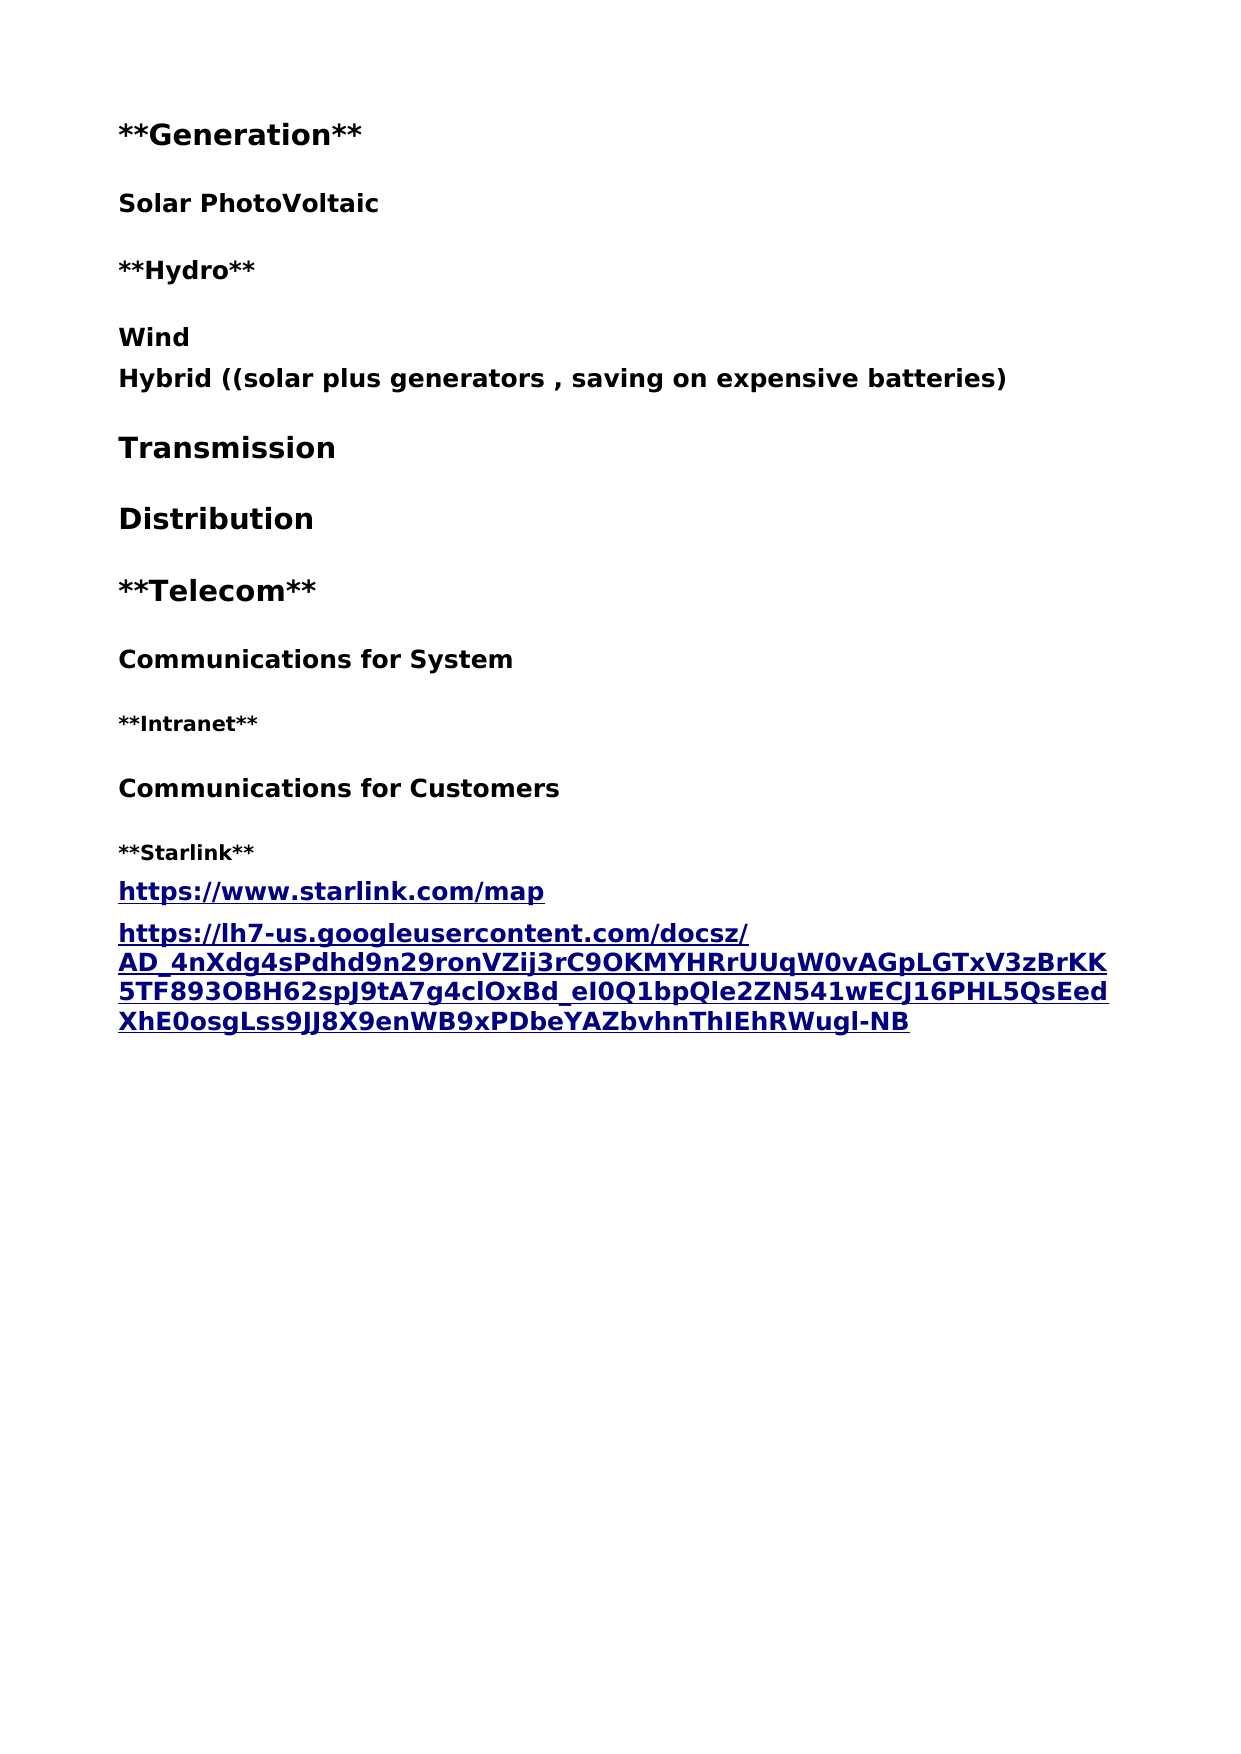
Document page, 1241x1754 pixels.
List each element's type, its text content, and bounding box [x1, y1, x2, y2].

subtitle **Generation** [118, 118, 1122, 152]
subtitle **Intranet** [118, 712, 1122, 737]
subtitle Solar PhotoVoltaic [118, 189, 1122, 219]
subtitle Communications for Customers [118, 774, 1122, 803]
subtitle **Starlink** [118, 841, 1122, 865]
text Hybrid ((solar plus generators , saving on expensive batteries) [118, 364, 1122, 394]
text https://www.starlink.com/map [118, 877, 1122, 907]
subtitle Communications for System [118, 646, 1122, 675]
subtitle **Hydro** [118, 256, 1122, 285]
subtitle Transmission [118, 431, 1122, 465]
subtitle Wind [118, 323, 1122, 352]
subtitle Distribution [118, 503, 1122, 537]
text https://lh7-us.googleusercontent.com/docsz/AD_4nXdg4sPdhd9n29ronVZij3rC9OKMYHRrUUqW0vAGpLGTxV3zBrKK5TF893OBH62spJ9tA7g4clOxBd_eI0Q1bpQle2ZN541wECJ16PHL5QsEedXhE0osgLss9JJ8X9enWB9xPDbeYAZbvhnThIEhRWugl-NB [118, 919, 1122, 1036]
subtitle **Telecom** [118, 574, 1122, 608]
